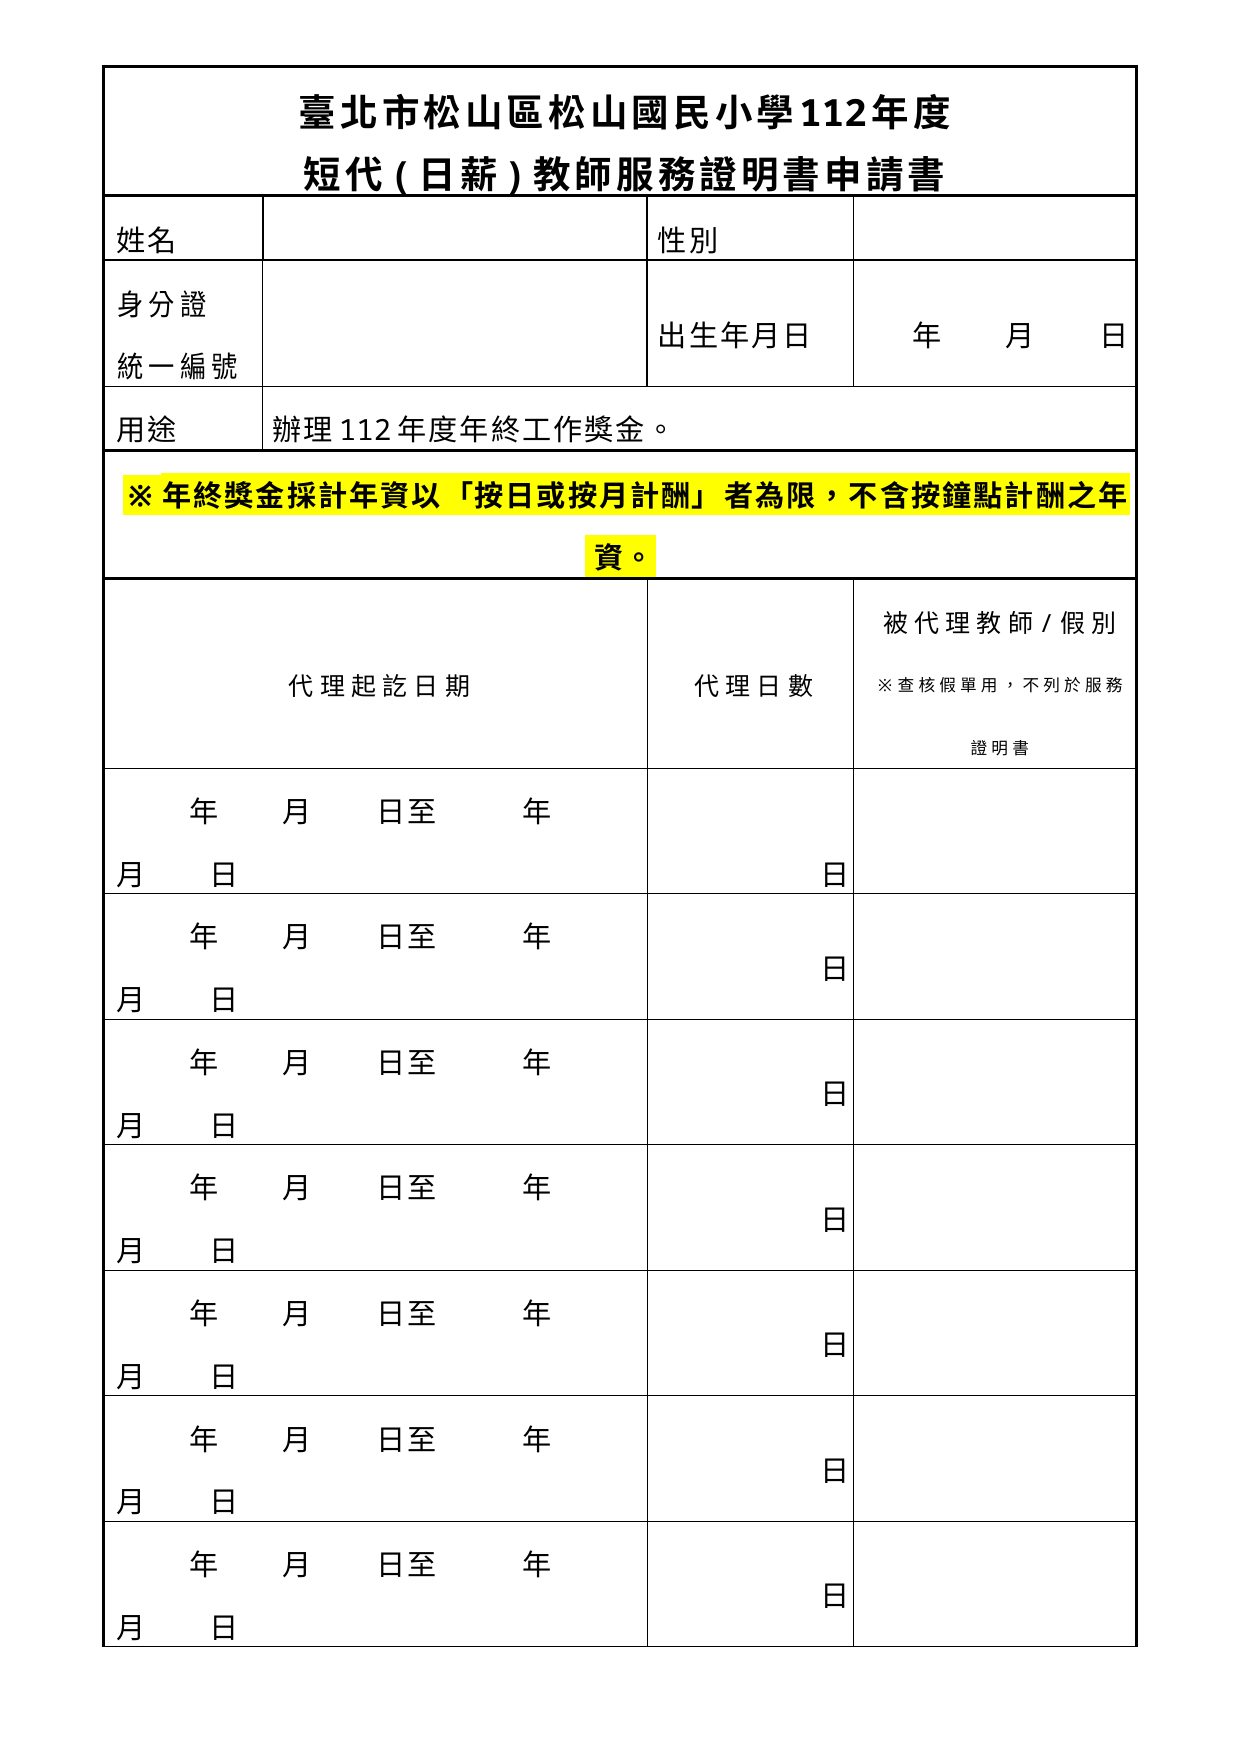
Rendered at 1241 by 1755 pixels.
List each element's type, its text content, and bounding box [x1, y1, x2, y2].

table_cell [854, 1522, 1135, 1646]
table_cell 姓名 [105, 197, 262, 259]
table_cell 年 月 日至 年 月 日 [105, 1145, 647, 1270]
table_cell 年 月 日至 年 月 日 [105, 894, 647, 1019]
table_cell 日 [648, 1396, 853, 1521]
table_cell 代理起訖日期 [105, 580, 647, 768]
table_cell 用途 [105, 387, 262, 449]
table_cell 日 [648, 1271, 853, 1395]
table_cell 出生年月日 [648, 261, 853, 386]
table_cell 辦理112年度年終工作獎金。 [263, 387, 1135, 449]
table_header 臺北市松山區松山國民小學112年度 短代(日薪)教師服務證明書申請書 [105, 68, 1135, 194]
table_cell 日 [648, 1522, 853, 1646]
table_cell 日 [648, 769, 853, 893]
table_cell [854, 1020, 1135, 1144]
table_cell 身分證 統一編號 [105, 261, 262, 386]
table_cell 年 月 日至 年 月 日 [105, 1271, 647, 1395]
table_cell 被代理教師/假別 ※查核假單用，不列於服務證明書 [854, 580, 1135, 768]
table_cell 日 [648, 1145, 853, 1270]
table_cell [854, 894, 1135, 1019]
table_cell 日 [648, 1020, 853, 1144]
table_cell 代理日數 [648, 580, 853, 768]
table_cell [854, 1271, 1135, 1395]
table_cell [264, 197, 646, 259]
table_cell [854, 1145, 1135, 1270]
table_cell [854, 769, 1135, 893]
table_cell [854, 1396, 1135, 1521]
table_cell [263, 261, 646, 386]
table_cell 年 月 日至 年 月 日 [105, 1020, 647, 1144]
table_cell ※年終獎金採計年資以「按日或按月計酬」者為限，不含按鐘點計酬之年資。 [105, 452, 1135, 577]
table_cell 日 [648, 894, 853, 1019]
table_cell 年 月 日至 年 月 日 [105, 1522, 647, 1646]
table_cell 年 月 日至 年 月 日 [105, 1396, 647, 1521]
table_cell 年 月 日至 年 月 日 [105, 769, 647, 893]
table_cell 性別 [648, 197, 853, 259]
table_cell [854, 197, 1135, 259]
table_cell 年 月 日 [854, 261, 1135, 386]
